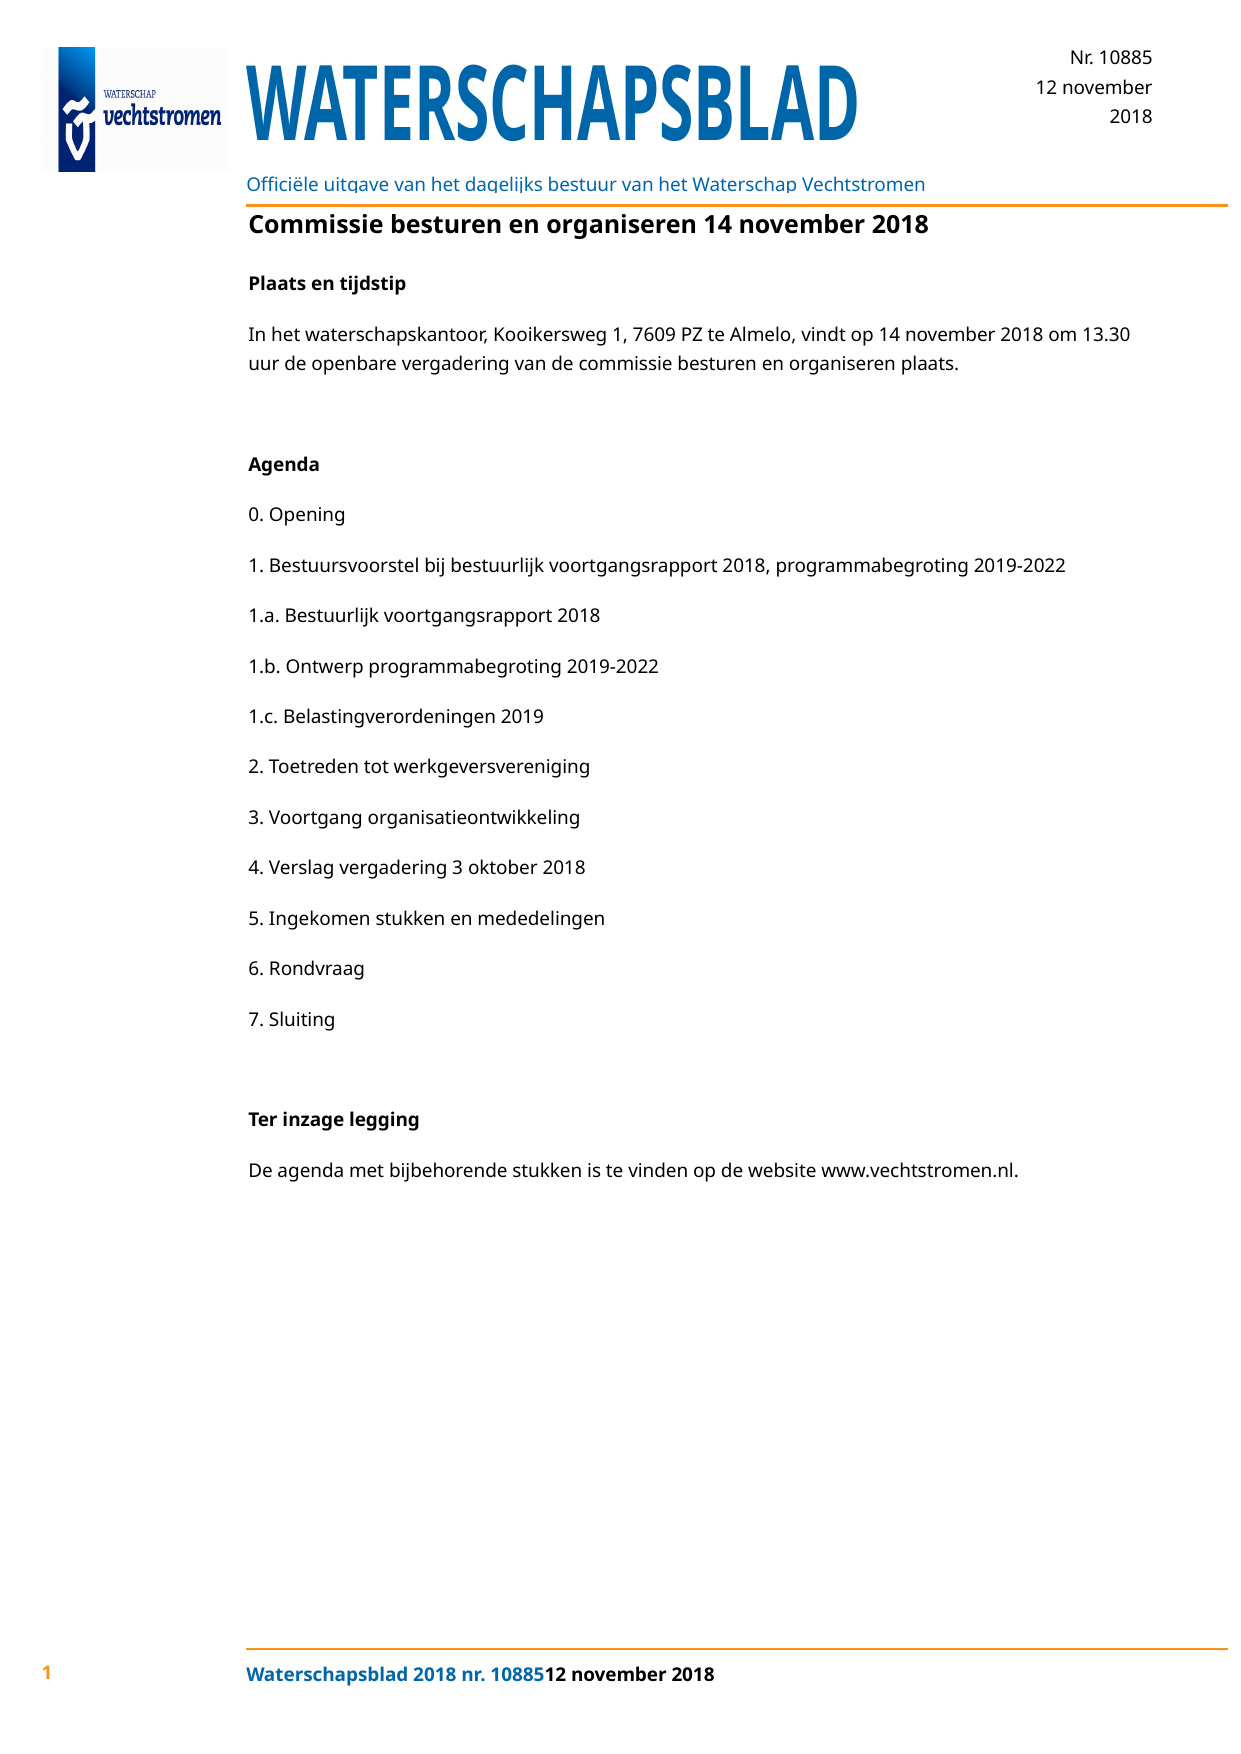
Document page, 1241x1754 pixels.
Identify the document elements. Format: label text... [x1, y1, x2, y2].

text 0. Opening [248, 502, 1152, 527]
text 1. Bestuursvoorstel bij bestuurlijk voortgangsrapport 2018, programmabegroting 2019-2022 [248, 552, 1152, 578]
text Plaats en tijdstip [248, 270, 1152, 296]
text 1.c. Belastingverordeningen 2019 [248, 703, 1152, 729]
text 4. Verslag vergadering 3 oktober 2018 [248, 854, 1152, 880]
text Ter inzage legging [248, 1107, 1152, 1132]
text De agenda met bijbehorende stukken is te vinden op de website www.vechtstromen.nl. [248, 1157, 1152, 1183]
text 7. Sluiting [248, 1006, 1152, 1031]
text In het waterschapskantoor, Kooikersweg 1, 7609 PZ te Almelo, vindt op 14 november 2018 om 13.30 uur de openbare vergadering van de commissie besturen en organiseren plaats. [248, 321, 1152, 376]
text 1.b. Ontwerp programmabegroting 2019-2022 [248, 653, 1152, 678]
text 2. Toetreden tot werkgeversvereniging [248, 754, 1152, 779]
picture [41, 47, 231, 172]
text 6. Rondvraag [248, 955, 1152, 981]
text Commissie besturen en organiseren 14 november 2018 [248, 207, 1152, 241]
text 5. Ingekomen stukken en mededelingen [248, 905, 1152, 931]
text 3. Voortgang organisatieontwikkeling [248, 804, 1152, 830]
text 1.a. Bestuurlijk voortgangsrapport 2018 [248, 602, 1152, 628]
text Agenda [248, 451, 1152, 477]
